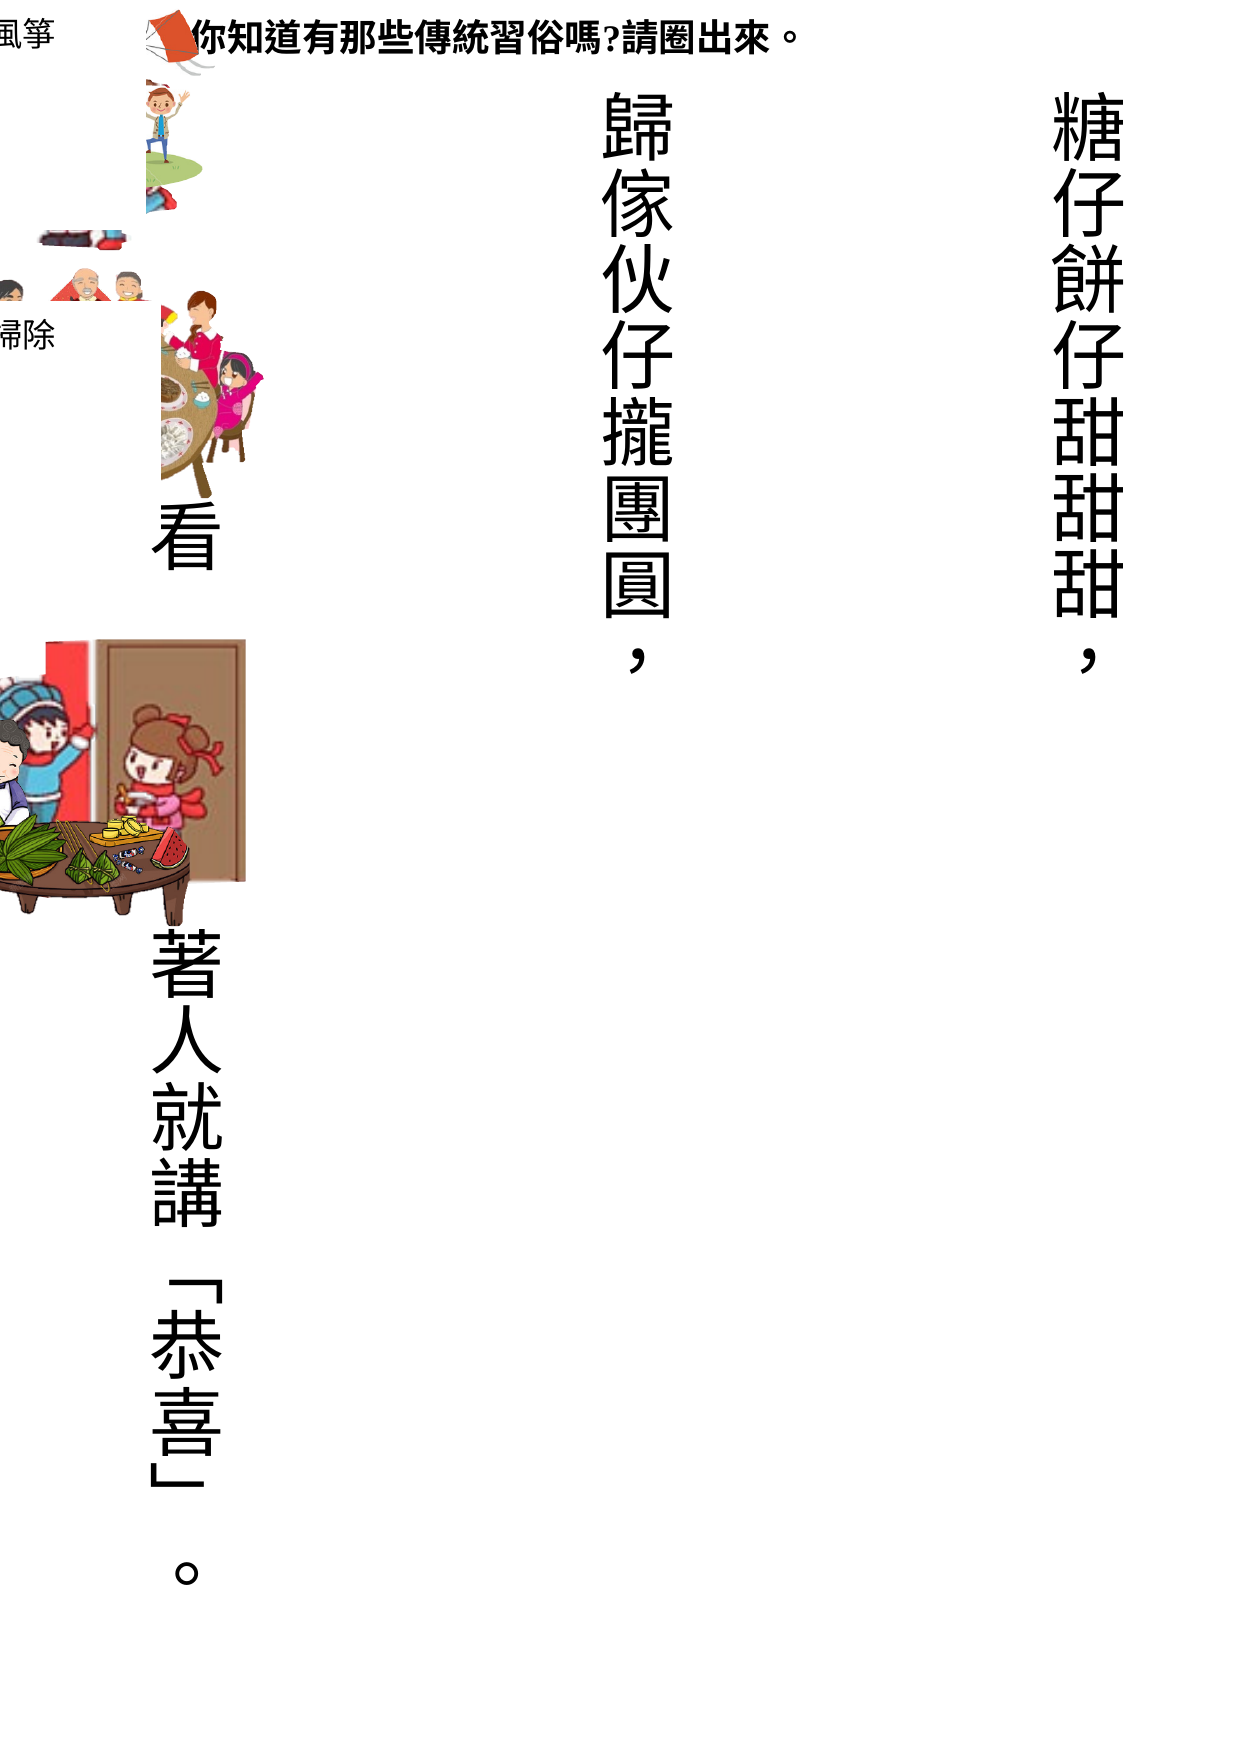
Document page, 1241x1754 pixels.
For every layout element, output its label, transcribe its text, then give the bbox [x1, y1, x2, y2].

text ★農曆新年到!你知道有那些傳統習俗嗎?請圈出來。 [168, 7, 828, 62]
text 看著人就講「恭喜」。 [0, 301, 249, 1695]
text 看著人就講「恭喜」。 [0, 0, 843, 359]
text 看著人就講「恭喜」。 [628, 217, 647, 230]
text 糖仔餅仔甜甜甜， [1026, 89, 1151, 1695]
text 歸傢伙仔攏團圓， [575, 230, 700, 1695]
text 放風箏 [0, 7, 131, 56]
text 大掃除 [0, 309, 146, 357]
text 看著人就講「恭喜」。 [651, 208, 667, 230]
